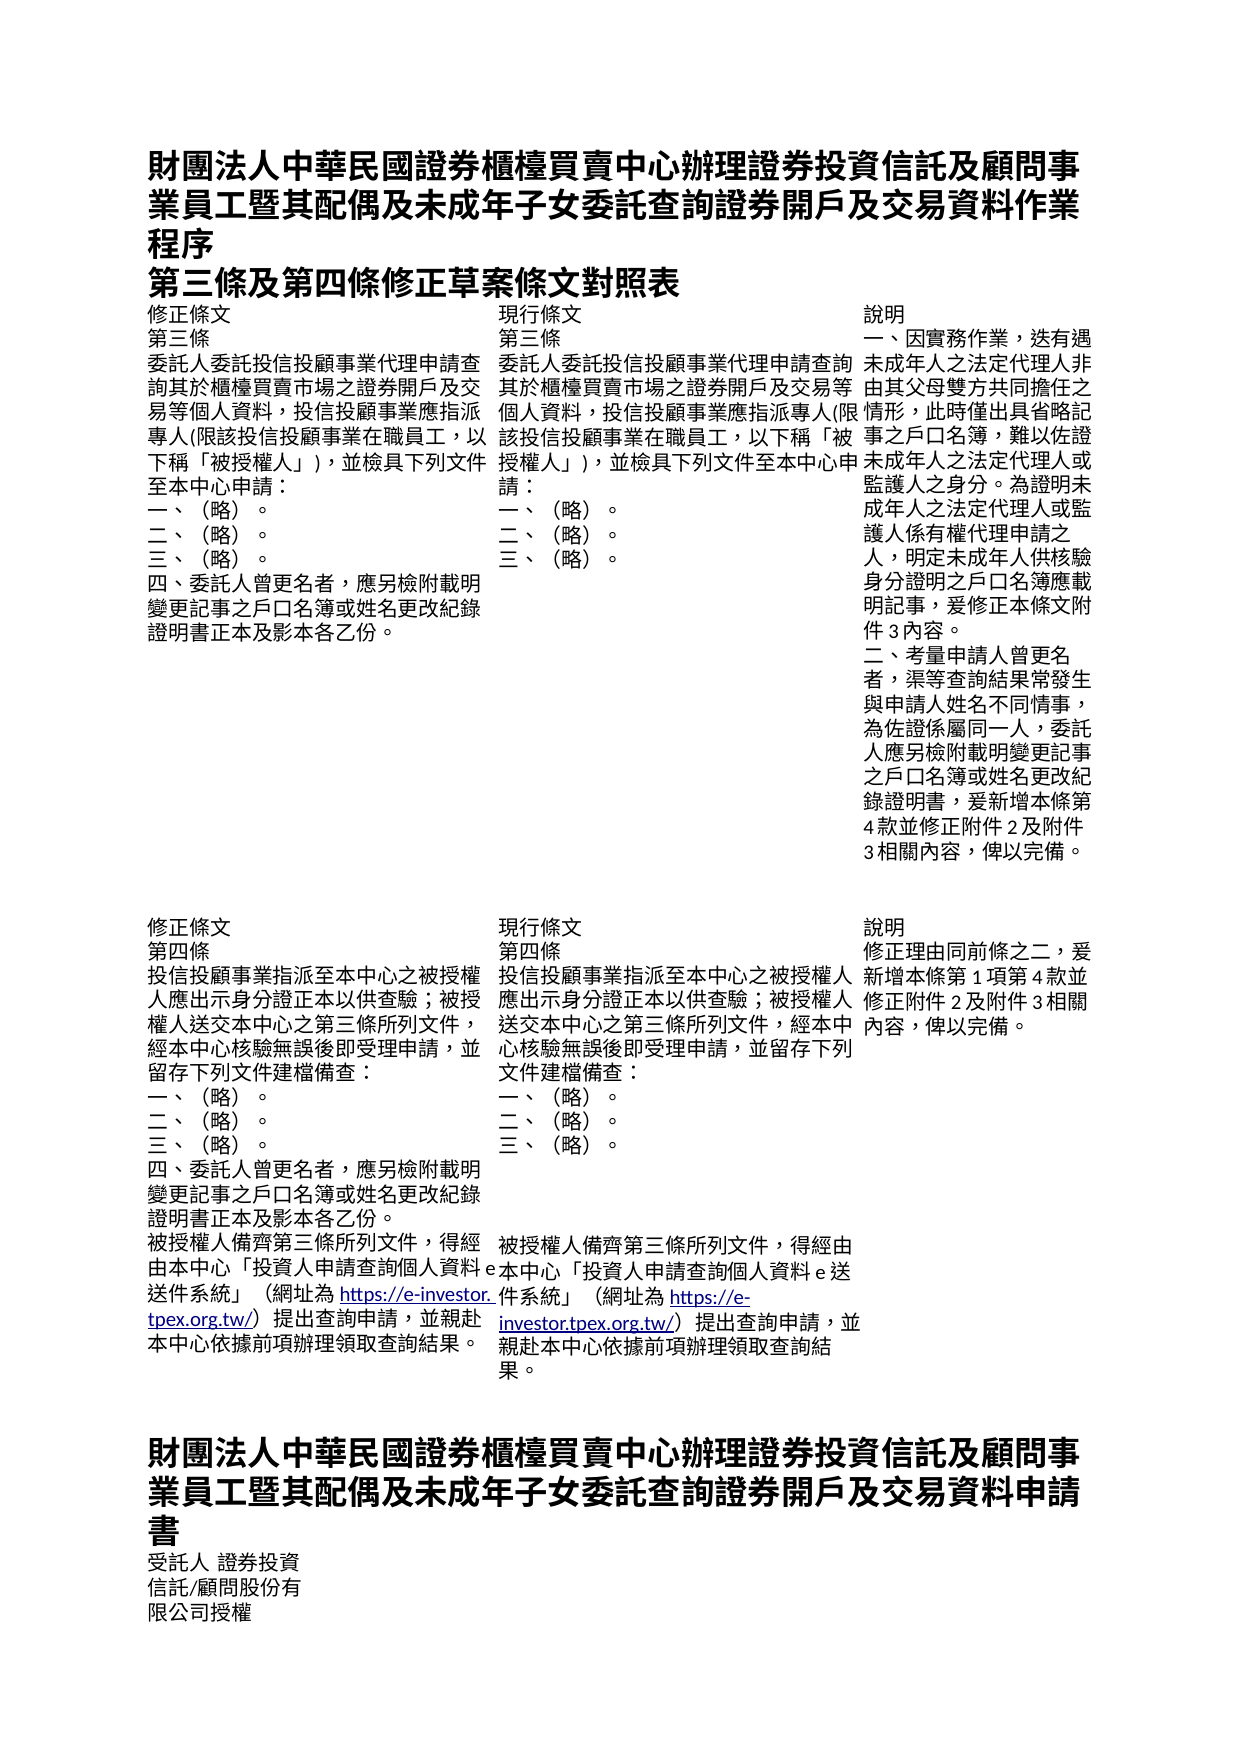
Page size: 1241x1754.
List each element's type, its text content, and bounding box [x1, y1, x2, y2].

table_cell 修正條文 [148, 916, 498, 940]
table_header 修正條文 [148, 303, 498, 327]
table_cell 現行條文 [499, 916, 863, 940]
table_header 現行條文 [499, 303, 863, 327]
table_header 受託人 證券投資信託/顧問股份有限公司授權 [148, 1551, 302, 1625]
text 第三條及第四條修正草案條文對照表 [148, 264, 1092, 303]
table_cell 第四條 投信投顧事業指派至本中心之被授權人應出示身分證正本以供查驗；被授權人送交本中心之第三條所列文件，經本中心核驗無誤後即受理申請，並留存下列文件建檔備查： 一、（略）。 二、（略）。 三、（略）。 被授權人備齊第三條所列文件，得經由本中心「投資人申請查詢個人資料e送件系統」（網址為https://e-investor.tpex.org.tw/）提出查詢申請，並親赴本中心依據前項辦理領取查詢結果。 [499, 940, 863, 1384]
table_cell 修正理由同前條之二，爰新增本條第1項第4款並修正附件2及附件3相關內容，俾以完備。 [863, 940, 1092, 1384]
text 財團法人中華民國證券櫃檯買賣中心辦理證券投資信託及顧問事業員工暨其配偶及未成年子女委託查詢證券開戶及交易資料申請書 [148, 1434, 1092, 1551]
table_cell 第三條 委託人委託投信投顧事業代理申請查詢其於櫃檯買賣市場之證券開戶及交易等個人資料，投信投顧事業應指派專人(限該投信投顧事業在職員工，以下稱「被授權人」)，並檢具下列文件至本中心申請： 一、（略）。 二、（略）。 三、（略）。 [499, 328, 863, 916]
table_header 說明 [863, 303, 1092, 327]
text 財團法人中華民國證券櫃檯買賣中心辦理證券投資信託及顧問事業員工暨其配偶及未成年子女委託查詢證券開戶及交易資料作業程序 [148, 148, 1092, 264]
table_cell 第三條 委託人委託投信投顧事業代理申請查詢其於櫃檯買賣市場之證券開戶及交易等個人資料，投信投顧事業應指派專人(限該投信投顧事業在職員工，以下稱「被授權人」)，並檢具下列文件至本中心申請： 一、（略）。 二、（略）。 三、（略）。 四、委託人曾更名者，應另檢附載明變更記事之戶口名簿或姓名更改紀錄證明書正本及影本各乙份。 [148, 328, 498, 916]
table_cell 第四條 投信投顧事業指派至本中心之被授權人應出示身分證正本以供查驗；被授權人送交本中心之第三條所列文件，經本中心核驗無誤後即受理申請，並留存下列文件建檔備查： 一、（略）。 二、（略）。 三、（略）。 四、委託人曾更名者，應另檢附載明變更記事之戶口名簿或姓名更改紀錄證明書正本及影本各乙份。 被授權人備齊第三條所列文件，得經由本中心「投資人申請查詢個人資料e送件系統」（網址為https://e-investor. tpex.org.tw/）提出查詢申請，並親赴本中心依據前項辦理領取查詢結果。 [148, 940, 498, 1384]
table_cell 說明 [863, 916, 1092, 940]
table_cell 一、因實務作業，迭有遇未成年人之法定代理人非由其父母雙方共同擔任之情形，此時僅出具省略記事之戶口名簿，難以佐證未成年人之法定代理人或監護人之身分。為證明未成年人之法定代理人或監護人係有權代理申請之人，明定未成年人供核驗身分證明之戶口名簿應載明記事，爰修正本條文附件3內容。 二、考量申請人曾更名者，渠等查詢結果常發生與申請人姓名不同情事，為佐證係屬同一人，委託人應另檢附載明變更記事之戶口名簿或姓名更改紀錄證明書，爰新增本條第4款並修正附件2及附件3相關內容，俾以完備。 [863, 328, 1092, 916]
